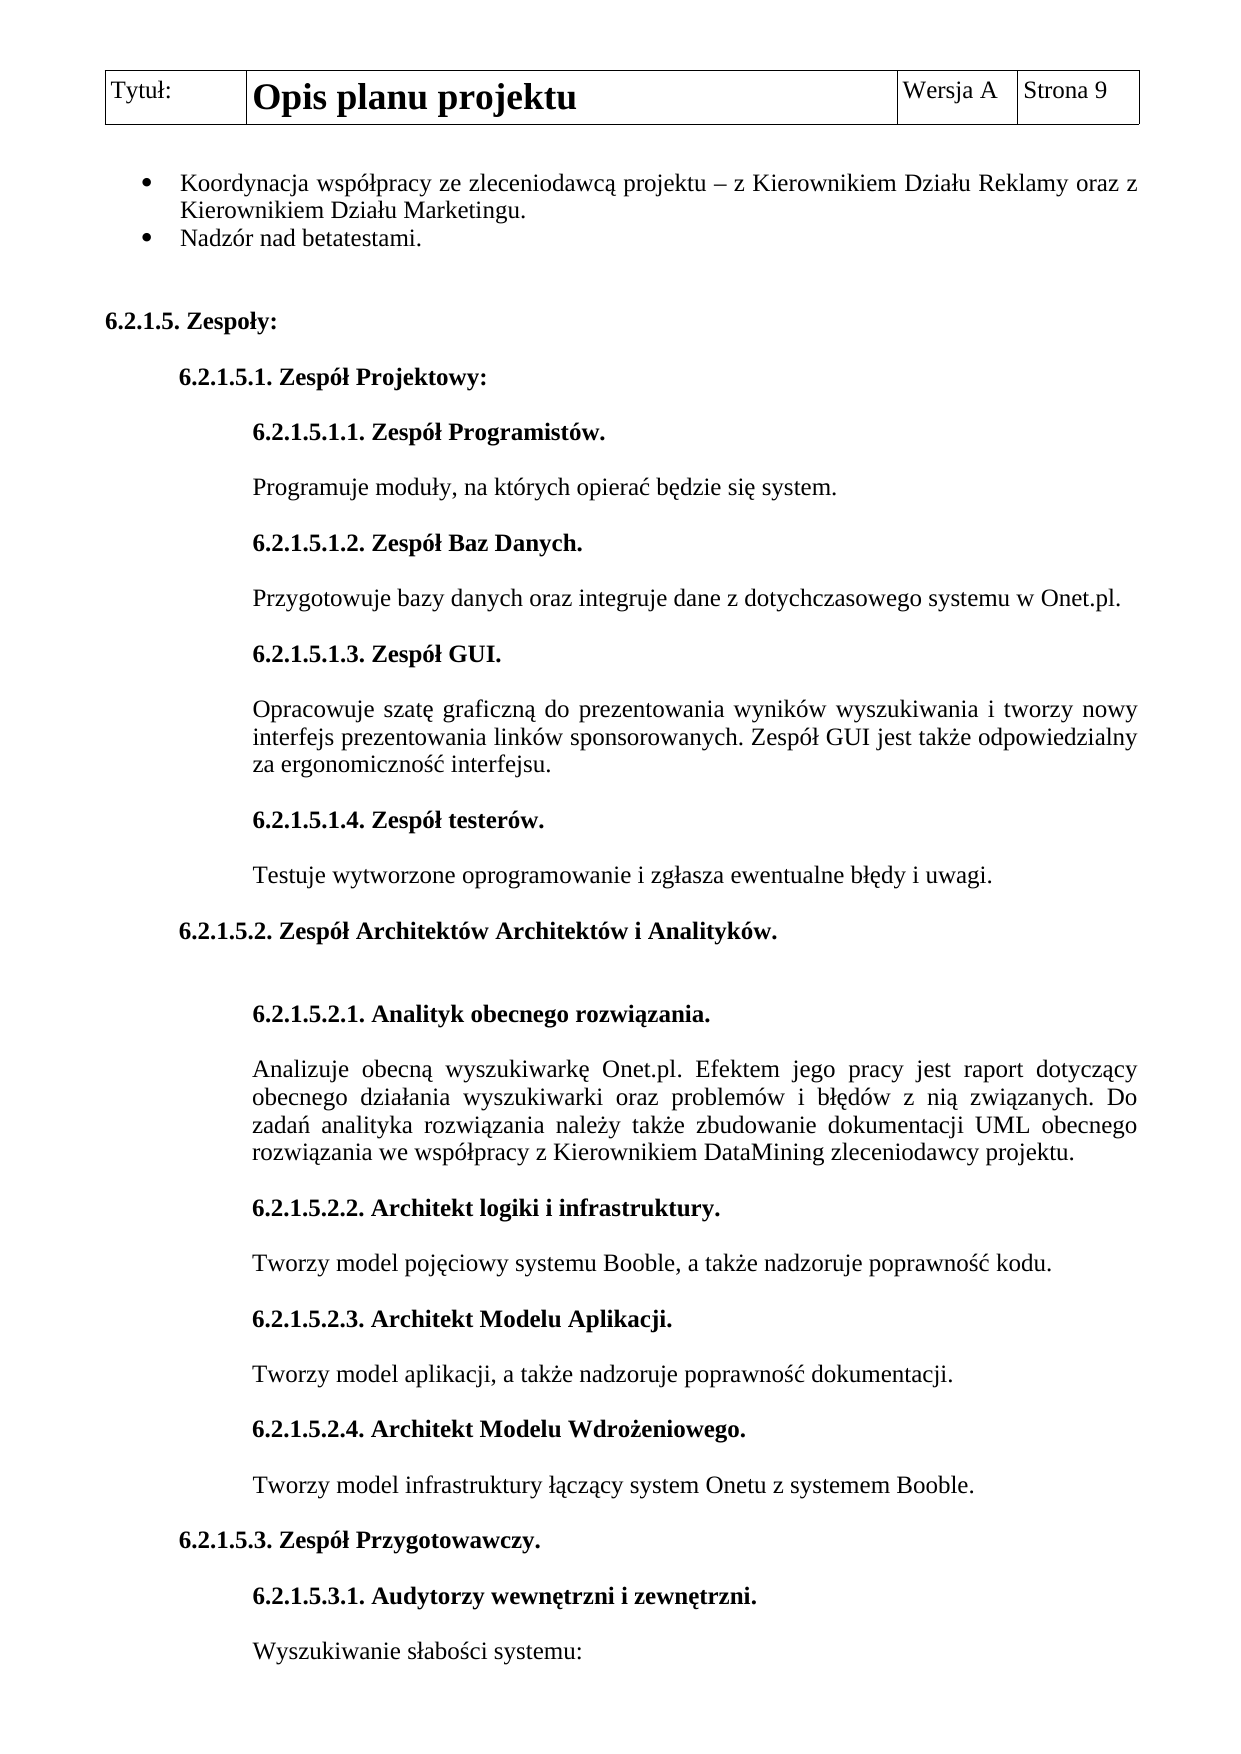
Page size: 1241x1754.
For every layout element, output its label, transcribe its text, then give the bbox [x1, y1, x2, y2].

text Tworzy model pojęciowy systemu Booble, a także nadzoruje poprawność kodu. [252, 1249, 1138, 1277]
text Opracowuje szatę graficzną do prezentowania wyników wyszukiwania i tworzy nowy interfejs prezentowania linków sponsorowanych. Zespół GUI jest także odpowiedzialny za ergonomiczność interfejsu. [252, 695, 1138, 778]
text Programuje moduły, na których opierać będzie się system. [252, 473, 1138, 501]
text Analizuje obecną wyszukiwarkę Onet.pl. Efektem jego pracy jest raport dotyczący obecnego działania wyszukiwarki oraz problemów i błędów z nią związanych. Do zadań analityka rozwiązania należy także zbudowanie dokumentacji UML obecnego rozwiązania we współpracy z Kierownikiem DataMining zleceniodawcy projektu. [252, 1055, 1138, 1166]
text 6.2.1.5.1.2. Zespół Baz Danych. [252, 529, 1138, 557]
text 6.2.1.5.1. Zespół Projektowy: [178, 363, 1138, 390]
text 6.2.1.5.2.3. Architekt Modelu Aplikacji. [252, 1305, 1138, 1332]
text 6.2.1.5.3. Zespół Przygotowawczy. [178, 1526, 1138, 1554]
text 6.2.1.5.1.3. Zespół GUI. [252, 640, 1138, 667]
text 6.2.1.5.2. Zespół Architektów Architektów i Analityków. [178, 917, 1138, 944]
text Wyszukiwanie słabości systemu: [178, 1637, 1138, 1665]
text 6.2.1.5.2.4. Architekt Modelu Wdrożeniowego. [252, 1416, 1138, 1443]
list Nadzór nad betatestami. [142, 224, 1138, 252]
text 6.2.1.5.1.4. Zespół testerów. [252, 806, 1138, 834]
text 6.2.1.5.1.1. Zespół Programistów. [252, 418, 1138, 446]
text 6.2.1.5. Zespoły: [105, 307, 1138, 335]
list Koordynacja współpracy ze zleceniodawcą projektu – z Kierownikiem Działu Reklamy oraz z Kierownikiem Działu Marketingu. [142, 169, 1138, 224]
text Tworzy model infrastruktury łączący system Onetu z systemem Booble. [178, 1471, 1138, 1499]
text 6.2.1.5.2.1. Analityk obecnego rozwiązania. [178, 1000, 1138, 1028]
text Testuje wytworzone oprogramowanie i zgłasza ewentualne błędy i uwagi. [252, 861, 1138, 889]
text Tworzy model aplikacji, a także nadzoruje poprawność dokumentacji. [252, 1360, 1138, 1388]
text 6.2.1.5.2.2. Architekt logiki i infrastruktury. [252, 1194, 1138, 1222]
text 6.2.1.5.3.1. Audytorzy wewnętrzni i zewnętrzni. [178, 1582, 1138, 1609]
text Przygotowuje bazy danych oraz integruje dane z dotychczasowego systemu w Onet.pl. [252, 584, 1138, 612]
